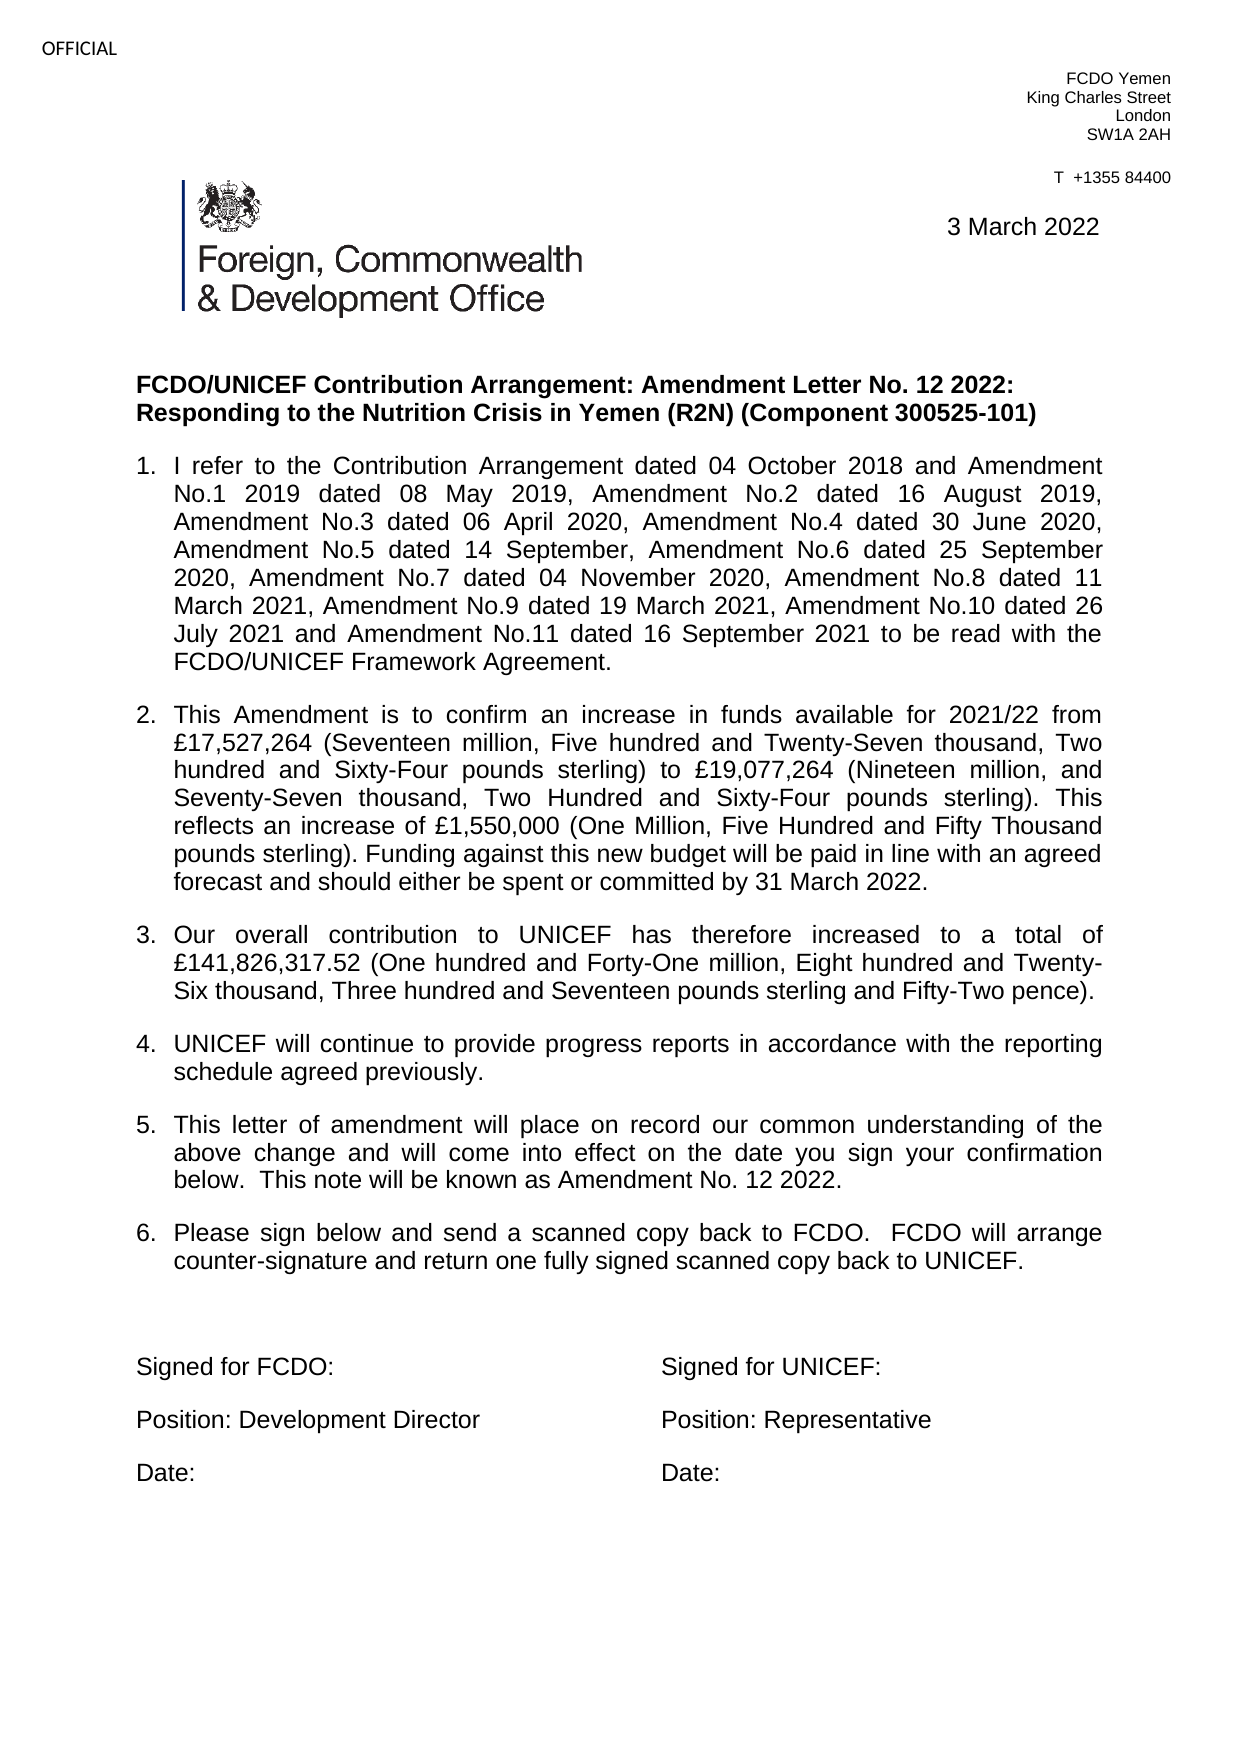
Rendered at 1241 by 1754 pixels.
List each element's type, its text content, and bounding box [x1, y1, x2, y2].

text FCDO/UNICEF Contribution Arrangement: Amendment Letter No. 12 2022: Responding to the Nutrition Crisis in Yemen (R2N) (Component 300525-101) [136, 371, 1104, 427]
list Our overall contribution to UNICEF has therefore increased to a total of £141,826,317.52 (One hundred and Forty-One million, Eight hundred and Twenty-Six thousand, Three hundred and Seventeen pounds sterling and Fifty-Two pence). [136, 921, 1104, 1004]
list UNICEF will continue to provide progress reports in accordance with the reporting schedule agreed previously. [136, 1029, 1104, 1085]
text Signed for FCDO: Signed for UNICEF: [136, 1353, 1104, 1381]
list I refer to the Contribution Arrangement dated 04 October 2018 and Amendment No.1 2019 dated 08 May 2019, Amendment No.2 dated 16 August 2019, Amendment No.3 dated 06 April 2020, Amendment No.4 dated 30 June 2020, Amendment No.5 dated 14 September, Amendment No.6 dated 25 September 2020, Amendment No.7 dated 04 November 2020, Amendment No.8 dated 11 March 2021, Amendment No.9 dated 19 March 2021, Amendment No.10 dated 26 July 2021 and Amendment No.11 dated 16 September 2021 to be read with the FCDO/UNICEF Framework Agreement. [136, 452, 1104, 675]
text Position: Development Director Position: Representative [136, 1406, 1104, 1434]
list This letter of amendment will place on record our common understanding of the above change and will come into effect on the date you sign your confirmation below. This note will be known as Amendment No. 12 2022. [136, 1110, 1104, 1194]
table_header [151, 69, 610, 265]
table_header [140, 69, 1193, 319]
list This Amendment is to confirm an increase in funds available for 2021/22 from £17,527,264 (Seventeen million, Five hundred and Twenty-Seven thousand, Two hundred and Sixty-Four pounds sterling) to £19,077,264 (Nineteen million, and Seventy-Seven thousand, Two Hundred and Sixty-Four pounds sterling). This reflects an increase of £1,550,000 (One Million, Five Hundred and Fifty Thousand pounds sterling). Funding against this new budget will be paid in line with an agreed forecast and should either be spent or committed by 31 March 2022. [136, 700, 1104, 896]
table_header FCDO Yemen King Charles Street London SW1A 2AH T +1355 84400 3 March 2022 [610, 69, 1182, 265]
picture [181, 180, 584, 318]
list Please sign below and send a scanned copy back to FCDO. FCDO will arrange counter-signature and return one fully signed scanned copy back to UNICEF. [136, 1219, 1104, 1275]
text Date: Date: [136, 1459, 1104, 1487]
